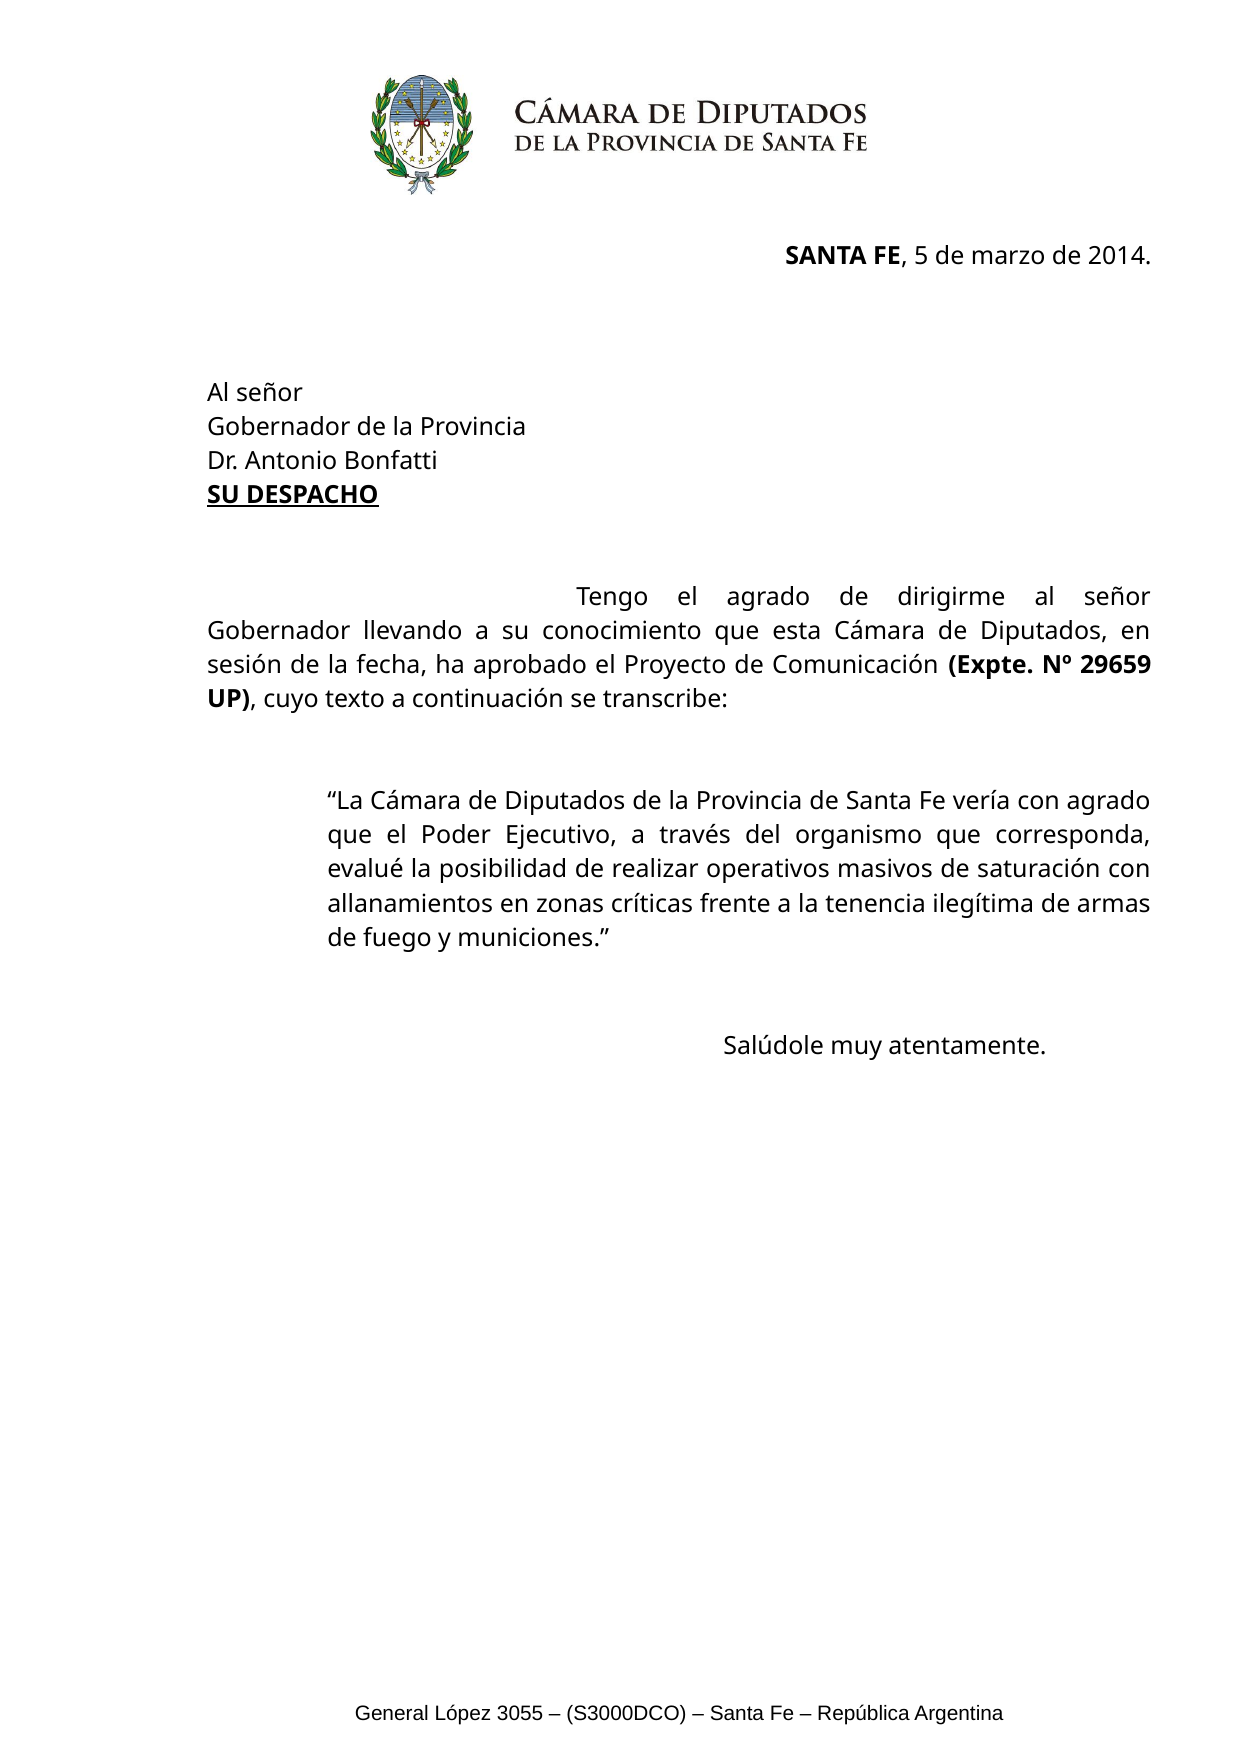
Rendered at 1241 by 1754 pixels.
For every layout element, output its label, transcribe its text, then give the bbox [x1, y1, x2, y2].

text Salúdole muy atentamente. [649, 1027, 1152, 1061]
text Gobernador de la Provincia [207, 408, 1152, 442]
picture [370, 75, 867, 199]
text “La Cámara de Diputados de la Provincia de Santa Fe vería con agrado que el Poder Ejecutivo, a través del organismo que corresponda, evalué la posibilidad de realizar operativos masivos de saturación con allanamientos en zonas críticas frente a la tenencia ilegítima de armas de fuego y municiones.” [327, 783, 1152, 953]
text Al señor [207, 374, 1152, 408]
text SU DESPACHO [207, 476, 1152, 511]
text SANTA FE, 5 de marzo de 2014. [207, 238, 1152, 272]
text Dr. Antonio Bonfatti [207, 442, 1152, 476]
text Tengo el agrado de dirigirme al señor Gobernador llevando a su conocimiento que esta Cámara de Diputados, en sesión de la fecha, ha aprobado el Proyecto de Comunicación (Expte. Nº 29659 UP), cuyo texto a continuación se transcribe: [207, 579, 1152, 715]
